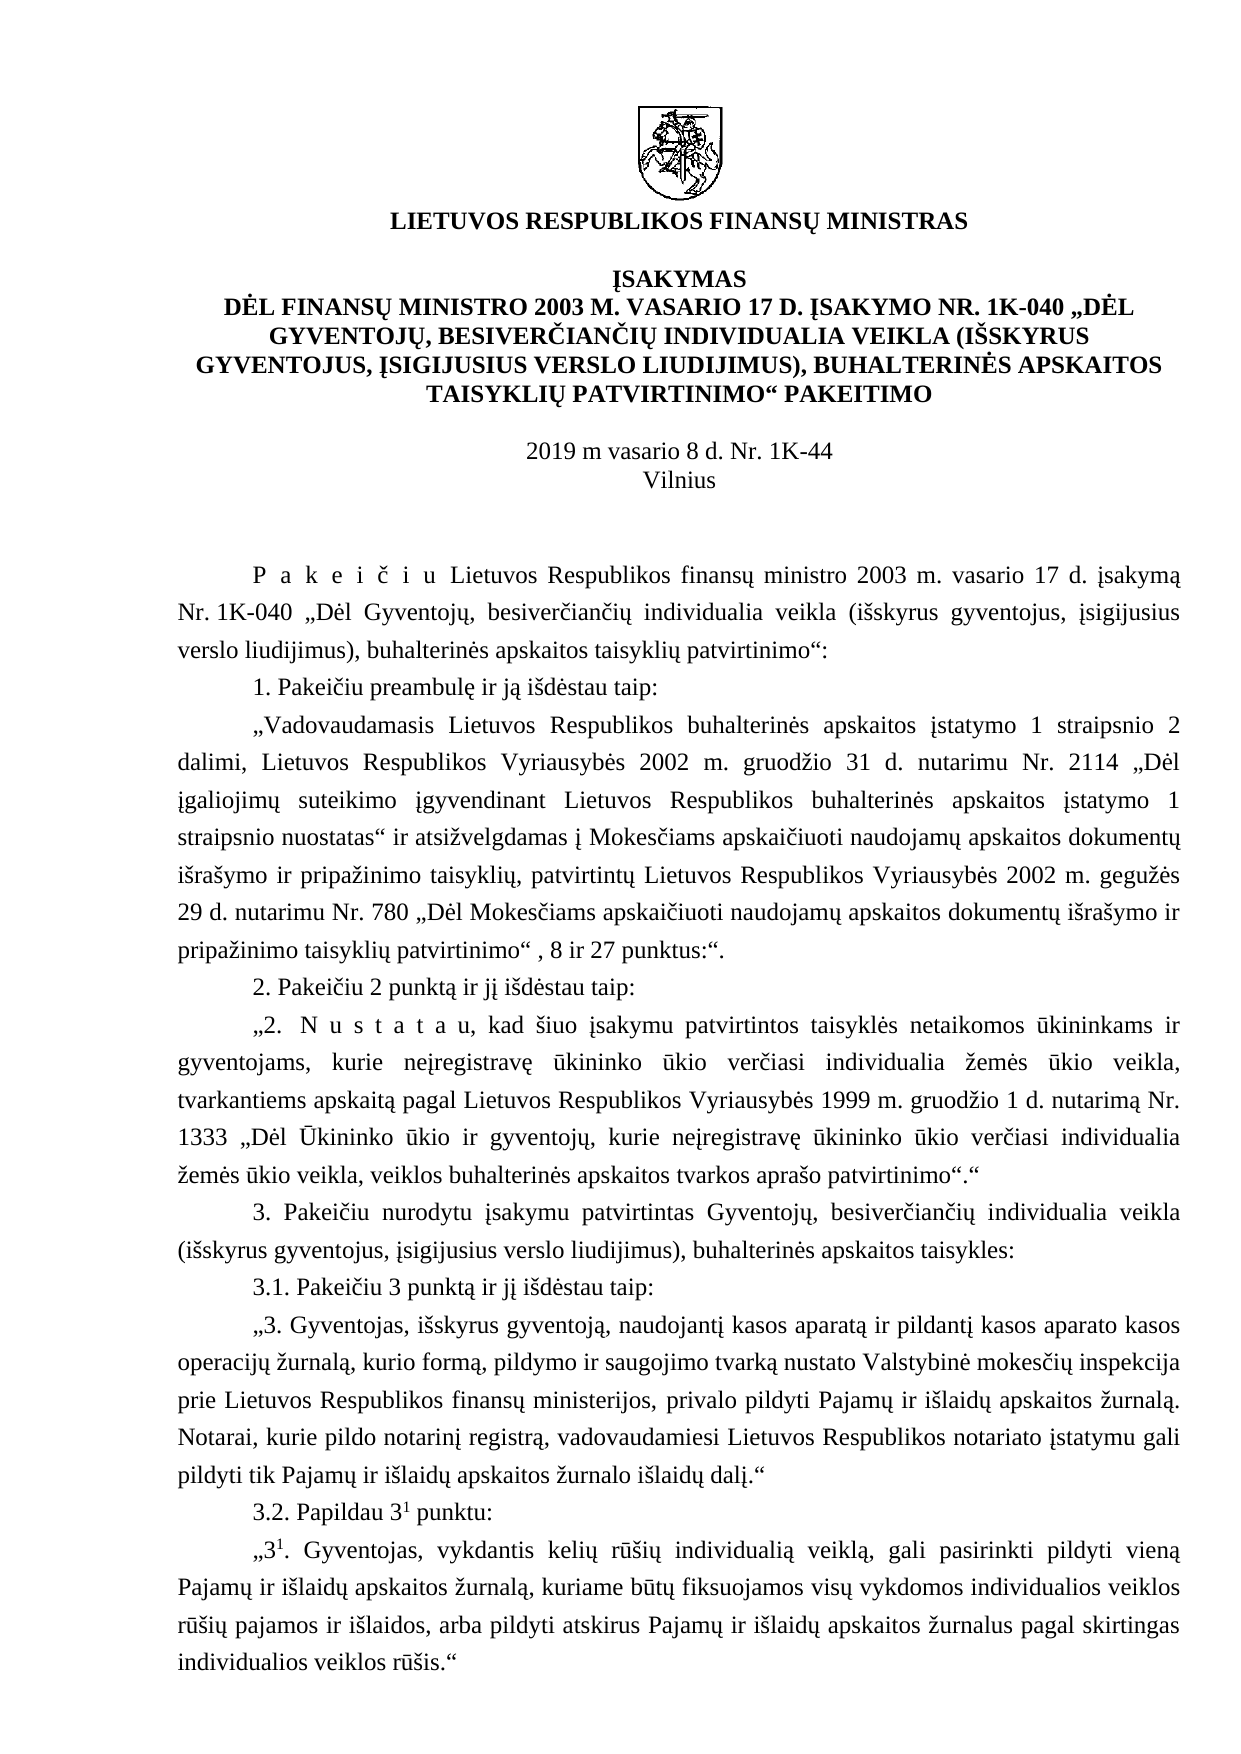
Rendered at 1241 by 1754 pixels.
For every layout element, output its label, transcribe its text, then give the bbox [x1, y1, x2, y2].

text „Vadovaudamasis Lietuvos Respublikos buhalterinės apskaitos įstatymo 1 straipsnio 2 dalimi, Lietuvos Respublikos Vyriausybės 2002 m. gruodžio 31 d. nutarimu Nr. 2114 „Dėl įgaliojimų suteikimo įgyvendinant Lietuvos Respublikos buhalterinės apskaitos įstatymo 1 straipsnio nuostatas“ ir atsižvelgdamas į Mokesčiams apskaičiuoti naudojamų apskaitos dokumentų išrašymo ir pripažinimo taisyklių, patvirtintų Lietuvos Respublikos Vyriausybės 2002 m. gegužės 29 d. nutarimu Nr. 780 „Dėl Mokesčiams apskaičiuoti naudojamų apskaitos dokumentų išrašymo ir pripažinimo taisyklių patvirtinimo“ , 8 ir 27 punktus:“. [177, 701, 1181, 964]
text Vilnius [177, 465, 1181, 494]
text ĮSAKYMAS [177, 264, 1181, 292]
text „3. Gyventojas, išskyrus gyventoją, naudojantį kasos aparatą ir pildantį kasos aparato kasos operacijų žurnalą, kurio formą, pildymo ir saugojimo tvarką nustato Valstybinė mokesčių inspekcija prie Lietuvos Respublikos finansų ministerijos, privalo pildyti Pajamų ir išlaidų apskaitos žurnalą. Notarai, kurie pildo notarinį registrą, vadovaudamiesi Lietuvos Respublikos notariato įstatymu gali pildyti tik Pajamų ir išlaidų apskaitos žurnalo išlaidų dalį.“ [177, 1301, 1181, 1489]
text 3.2. Papildau 31 punktu: [177, 1489, 1181, 1526]
text „31. Gyventojas, vykdantis kelių rūšių individualią veiklą, gali pasirinkti pildyti vieną Pajamų ir išlaidų apskaitos žurnalą, kuriame būtų fiksuojamos visų vykdomos individualios veiklos rūšių pajamos ir išlaidos, arba pildyti atskirus Pajamų ir išlaidų apskaitos žurnalus pagal skirtingas individualios veiklos rūšis.“ [177, 1526, 1181, 1676]
text LIETUVOS RESPUBLIKOS FINANSŲ MINISTRAS [177, 206, 1181, 235]
text 3.1. Pakeičiu 3 punktą ir jį išdėstau taip: [177, 1264, 1181, 1301]
text 3. Pakeičiu nurodytu įsakymu patvirtintas Gyventojų, besiverčiančių individualia veikla (išskyrus gyventojus, įsigijusius verslo liudijimus), buhalterinės apskaitos taisykles: [177, 1189, 1181, 1264]
text „2. N u s t a t a u, kad šiuo įsakymu patvirtintos taisyklės netaikomos ūkininkams ir gyventojams, kurie neįregistravę ūkininko ūkio verčiasi individualia žemės ūkio veikla, tvarkantiems apskaitą pagal Lietuvos Respublikos Vyriausybės 1999 m. gruodžio 1 d. nutarimą Nr. 1333 „Dėl Ūkininko ūkio ir gyventojų, kurie neįregistravę ūkininko ūkio verčiasi individualia žemės ūkio veikla, veiklos buhalterinės apskaitos tvarkos aprašo patvirtinimo“.“ [177, 1001, 1181, 1189]
text 2019 m vasario 8 d. Nr. 1K-44 [177, 436, 1181, 465]
text P a k e i č i u Lietuvos Respublikos finansų ministro 2003 m. vasario 17 d. įsakymą Nr. 1K-040 „Dėl Gyventojų, besiverčiančių individualia veikla (išskyrus gyventojus, įsigijusius verslo liudijimus), buhalterinės apskaitos taisyklių patvirtinimo“: [177, 551, 1181, 664]
text 1. Pakeičiu preambulę ir ją išdėstau taip: [177, 664, 1181, 701]
text DĖL FINANSŲ MINISTRO 2003 M. VASARIO 17 D. ĮSAKYMO NR. 1K-040 „DĖL GYVENTOJŲ, BESIVERČIANČIŲ INDIVIDUALIA VEIKLA (IŠSKYRUS GYVENTOJUS, ĮSIGIJUSIUS VERSLO LIUDIJIMUS), BUHALTERINĖS APSKAITOS TAISYKLIŲ PATVIRTINIMO“ PAKEITIMO [177, 292, 1181, 407]
text 2. Pakeičiu 2 punktą ir jį išdėstau taip: [177, 964, 1181, 1001]
